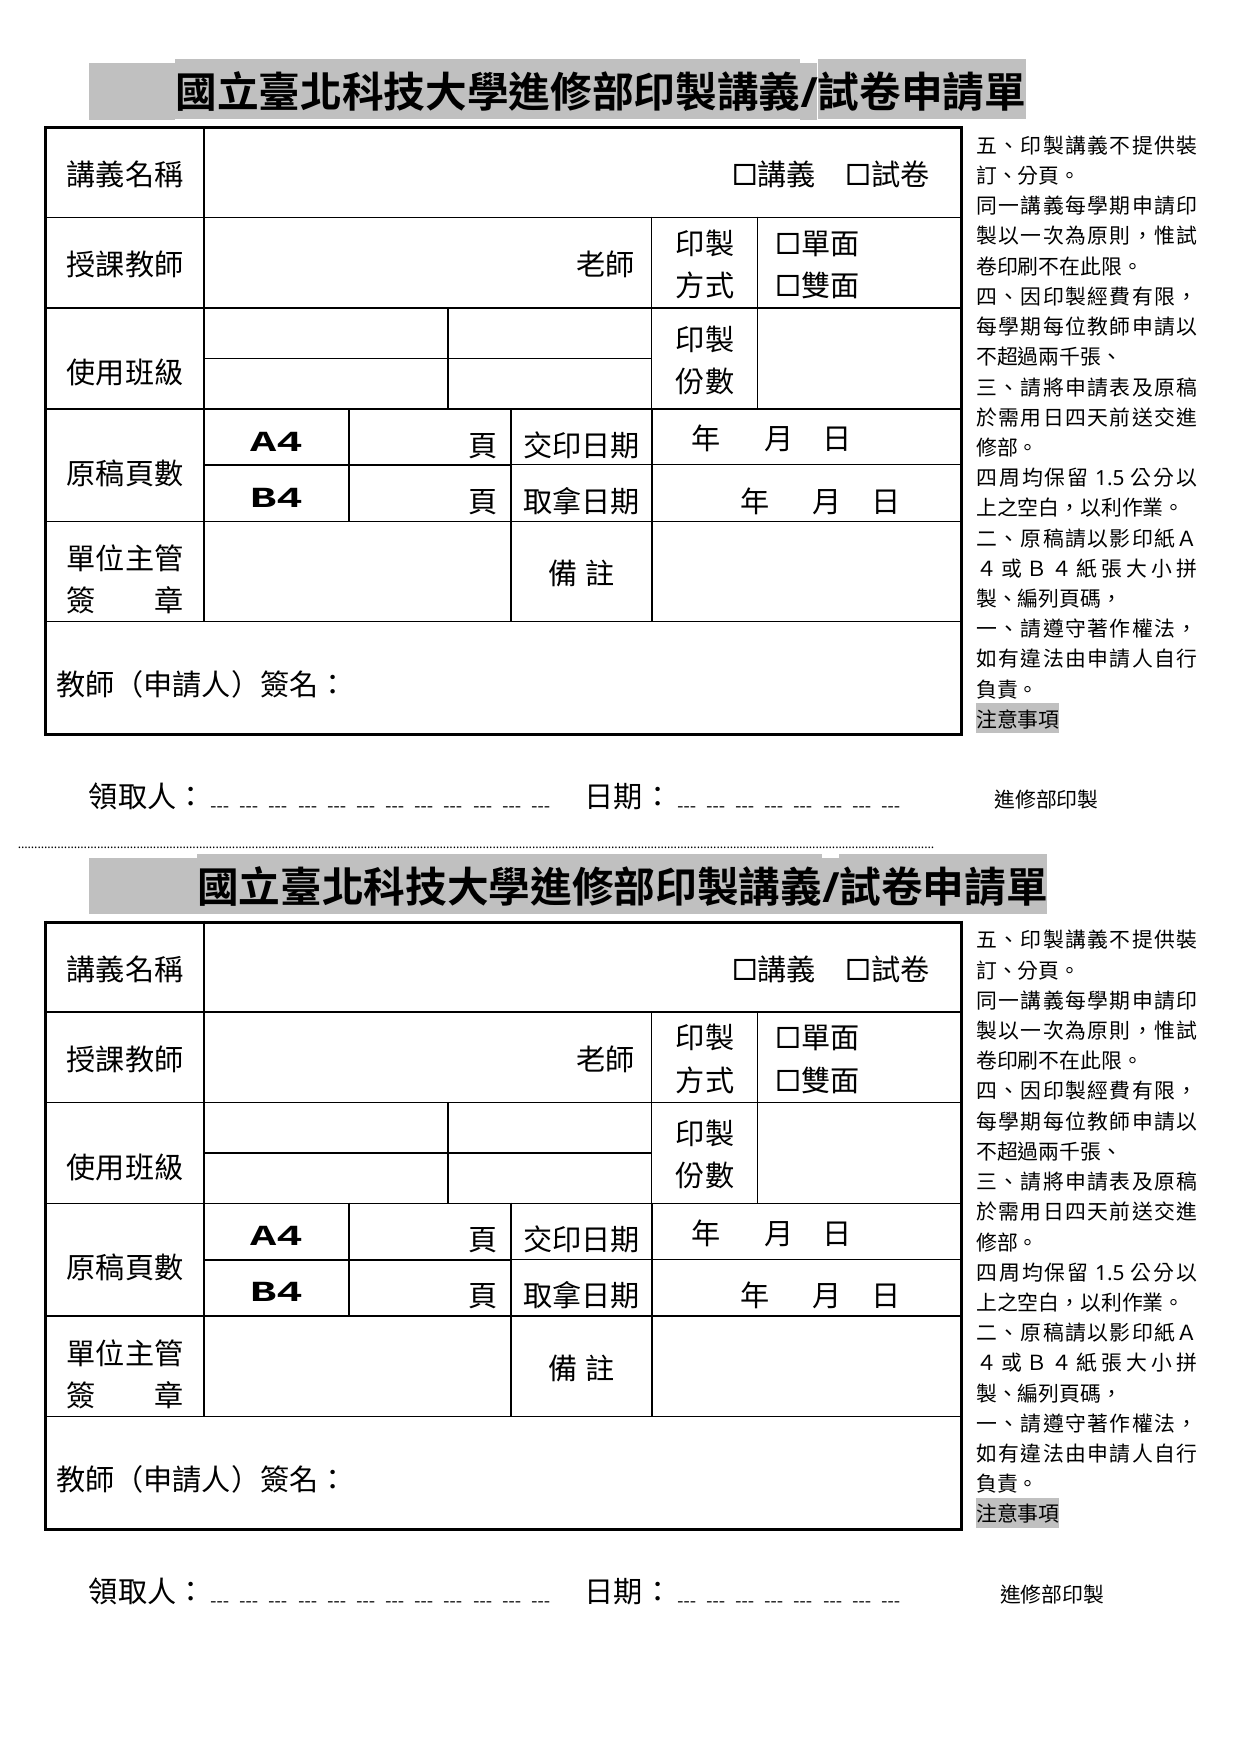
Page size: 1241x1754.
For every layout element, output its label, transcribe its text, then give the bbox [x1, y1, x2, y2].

table_cell B4 [205, 466, 348, 521]
table_cell 年 月 日 [653, 465, 960, 521]
table_cell 原稿頁數 [47, 1204, 203, 1315]
text …… ……………………………………………………………………………………………………………………………………………………………..……………………………………………………………………………………… [0, 816, 1211, 854]
table_header 講義名稱 [47, 924, 203, 1011]
table_cell 老師 [205, 218, 651, 307]
table_cell 年 月 日 [653, 1260, 960, 1315]
table_cell 印製 份數 [652, 1103, 757, 1203]
table_cell [205, 1103, 447, 1152]
table_header 講義 試卷 [205, 924, 960, 1011]
table_cell [449, 359, 651, 408]
table_cell 印製 份數 [652, 309, 757, 408]
table_cell [653, 522, 960, 621]
table_header 講義名稱 [47, 129, 203, 217]
table_cell 授課教師 [47, 1013, 203, 1102]
table_cell [205, 359, 447, 408]
table_cell [205, 1317, 510, 1416]
table_header 五、印製講義不提供裝訂、分頁。 同一講義每學期申請印製以一次為原則，惟試卷印刷不在此限。 四、因印製經費有限，每學期每位教師申請以不超過兩千張、 三、請將申請表及原稿於需用日四天前送交進修部。 四周均保留1.5公分以上之空白，以利作業。 二、原稿請以影印紙Ａ４或Ｂ４紙張大小拼製、編列頁碼， 一、請遵守著作權法，如有違法由申請人自行負責。 注意事項 [963, 921, 1212, 1528]
table_cell 老師 [205, 1013, 651, 1102]
text 領取人：﹍﹍﹍﹍﹍﹍﹍﹍﹍﹍﹍﹍ 日期：﹍﹍﹍﹍﹍﹍﹍﹍ 進修部印製 [89, 1568, 1211, 1611]
table_cell 單位主管 簽 章 [47, 522, 203, 621]
table_cell [205, 309, 447, 358]
table_cell 教師（申請人）簽名： [47, 1417, 960, 1528]
table_cell 取拿日期 [512, 465, 651, 521]
table_cell [449, 1103, 651, 1152]
table_cell [758, 1103, 960, 1203]
text 領取人：﹍﹍﹍﹍﹍﹍﹍﹍﹍﹍﹍﹍ 日期：﹍﹍﹍﹍﹍﹍﹍﹍ 進修部印製 [89, 774, 1211, 816]
table_cell 單面 雙面 [758, 218, 960, 307]
table_header 講義 試卷 [205, 129, 960, 217]
table_header 五、印製講義不提供裝訂、分頁。 同一講義每學期申請印製以一次為原則，惟試卷印刷不在此限。 四、因印製經費有限，每學期每位教師申請以不超過兩千張、 三、請將申請表及原稿於需用日四天前送交進修部。 四周均保留1.5公分以上之空白，以利作業。 二、原稿請以影印紙Ａ４或Ｂ４紙張大小拼製、編列頁碼， 一、請遵守著作權法，如有違法由申請人自行負責。 注意事項 [963, 126, 1212, 733]
table_cell 單位主管 簽 章 [47, 1317, 203, 1416]
table_cell 原稿頁數 [47, 410, 203, 521]
table_cell 交印日期 [512, 1204, 651, 1259]
table_cell [653, 1317, 960, 1416]
table_cell 印製 方式 [652, 1013, 757, 1102]
table_cell 備 註 [512, 522, 651, 621]
table_cell 使用班級 [47, 309, 203, 408]
table_cell 頁 [350, 466, 510, 521]
table_cell 頁 [350, 1261, 510, 1315]
table_cell 交印日期 [512, 410, 651, 464]
table_cell 頁 [350, 1204, 510, 1259]
table_cell 印製 方式 [652, 218, 757, 307]
table_cell 取拿日期 [512, 1260, 651, 1315]
table_cell 使用班級 [47, 1103, 203, 1203]
table_cell [205, 1154, 447, 1203]
table_cell 備 註 [512, 1317, 651, 1416]
table_cell A4 [205, 1204, 348, 1259]
table_cell 單面 雙面 [758, 1013, 960, 1102]
table_cell [449, 309, 651, 358]
table_cell 教師（申請人）簽名： [47, 622, 960, 733]
text 國立臺北科技大學進修部印製講義/試卷申請單 [89, 59, 1211, 120]
table_cell [449, 1154, 651, 1203]
text 國立臺北科技大學進修部印製講義/試卷申請單 [89, 854, 1211, 914]
table_cell B4 [205, 1261, 348, 1315]
table_cell 年 月 日 [653, 410, 960, 464]
table_cell 頁 [350, 410, 510, 464]
table_cell 授課教師 [47, 218, 203, 307]
table_cell A4 [205, 410, 348, 464]
table_cell [758, 309, 960, 408]
table_cell [205, 522, 510, 621]
table_cell 年 月 日 [653, 1204, 960, 1259]
